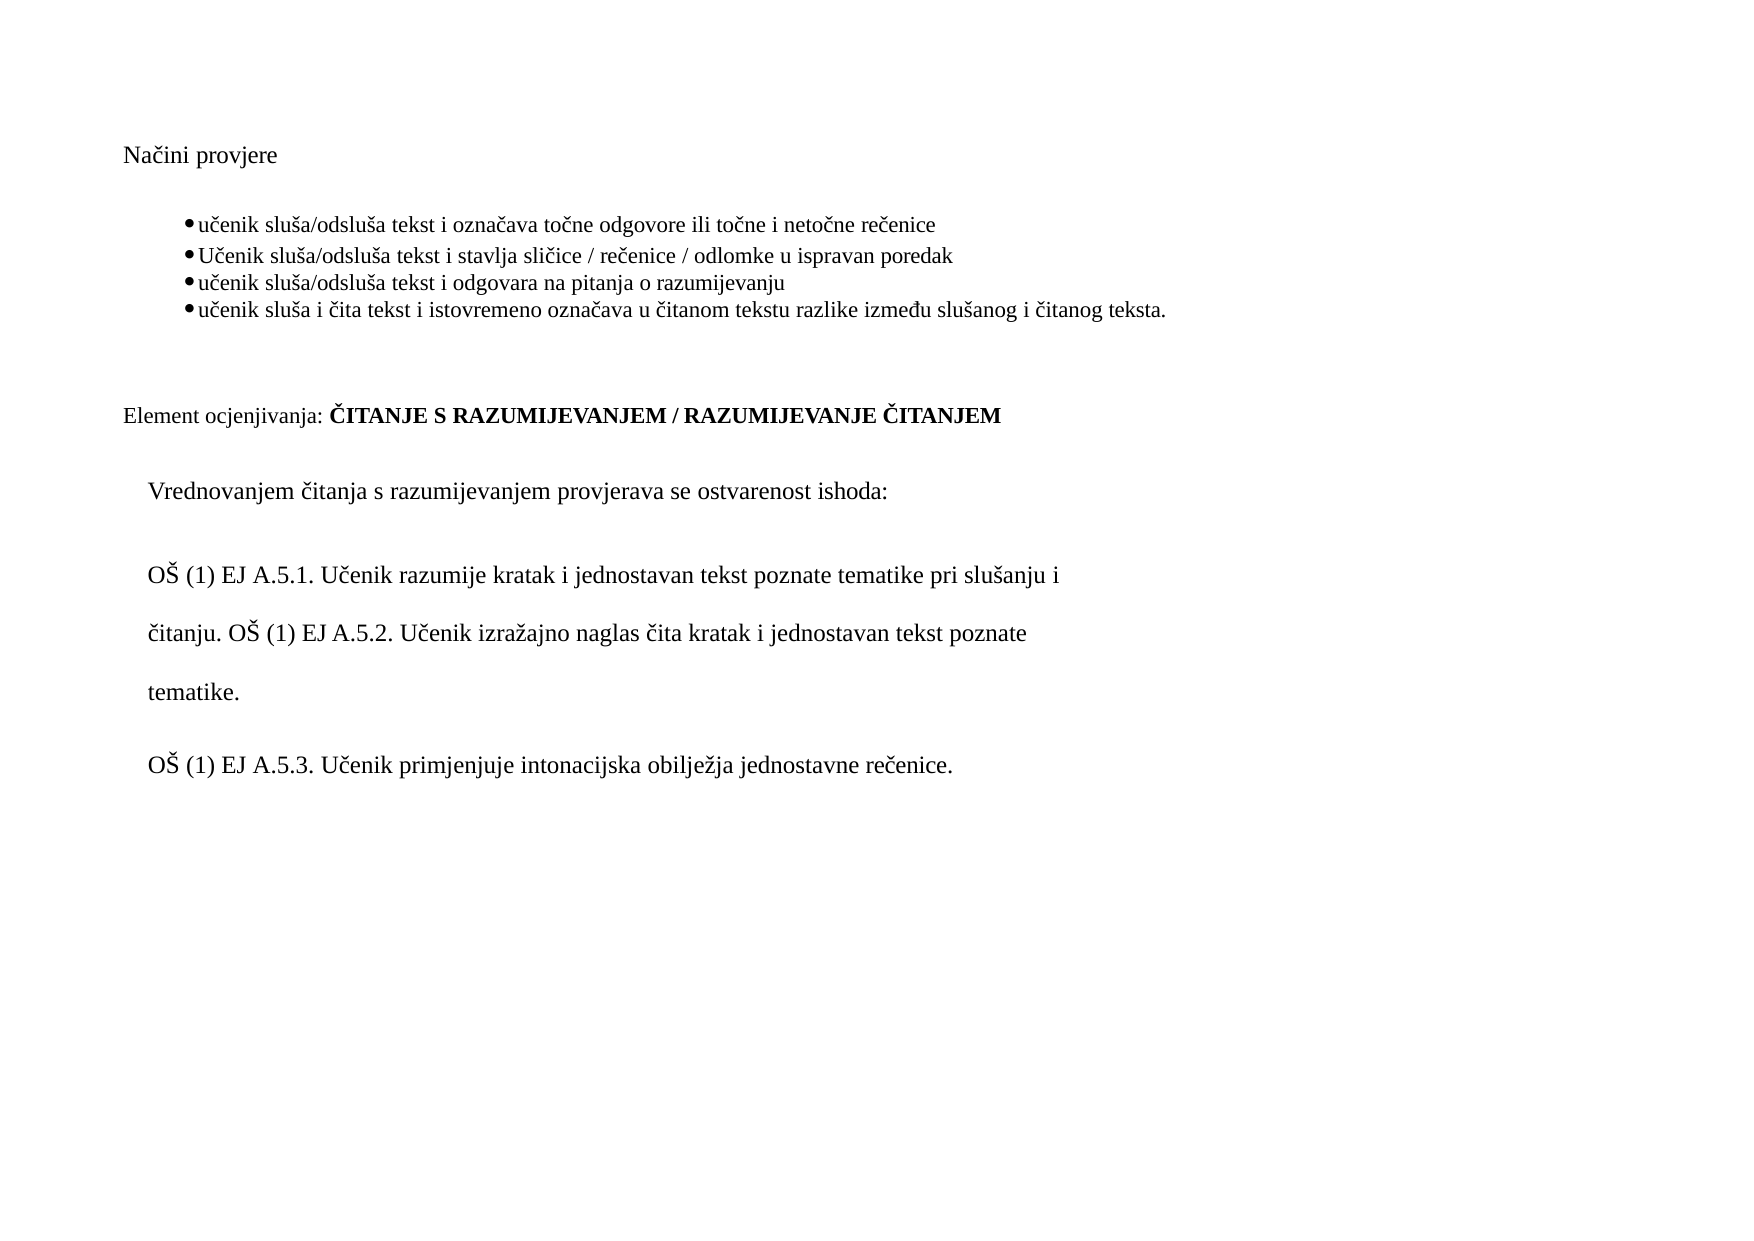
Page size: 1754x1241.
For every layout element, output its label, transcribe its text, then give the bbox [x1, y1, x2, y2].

list učenik sluša/odsluša tekst i odgovara na pitanja o razumijevanju [185, 269, 1618, 296]
text OŠ (1) EJ A.5.3. Učenik primjenjuje intonacijska obilježja jednostavne rečenice. [148, 750, 1618, 779]
text OŠ (1) EJ A.5.1. Učenik razumije kratak i jednostavan tekst poznate tematike pri slušanju i čitanju. OŠ (1) EJ A.5.2. Učenik izražajno naglas čita kratak i jednostavan tekst poznate tematike. [147, 560, 1069, 706]
text Vrednovanjem čitanja s razumijevanjem provjerava se ostvarenost ishoda: [147, 476, 1618, 505]
text Načini provjere [123, 140, 1618, 168]
list učenik sluša i čita tekst i istovremeno označava u čitanom tekstu razlike između slušanog i čitanog teksta. [185, 296, 1618, 323]
text Element ocjenjivanja: ČITANJE S RAZUMIJEVANJEM / RAZUMIJEVANJE ČITANJEM [123, 402, 1618, 428]
list Učenik sluša/odsluša tekst i stavlja sličice / rečenice / odlomke u ispravan poredak [185, 238, 1618, 269]
list učenik sluša/odsluša tekst i označava točne odgovore ili točne i netočne rečenice [185, 207, 1618, 238]
